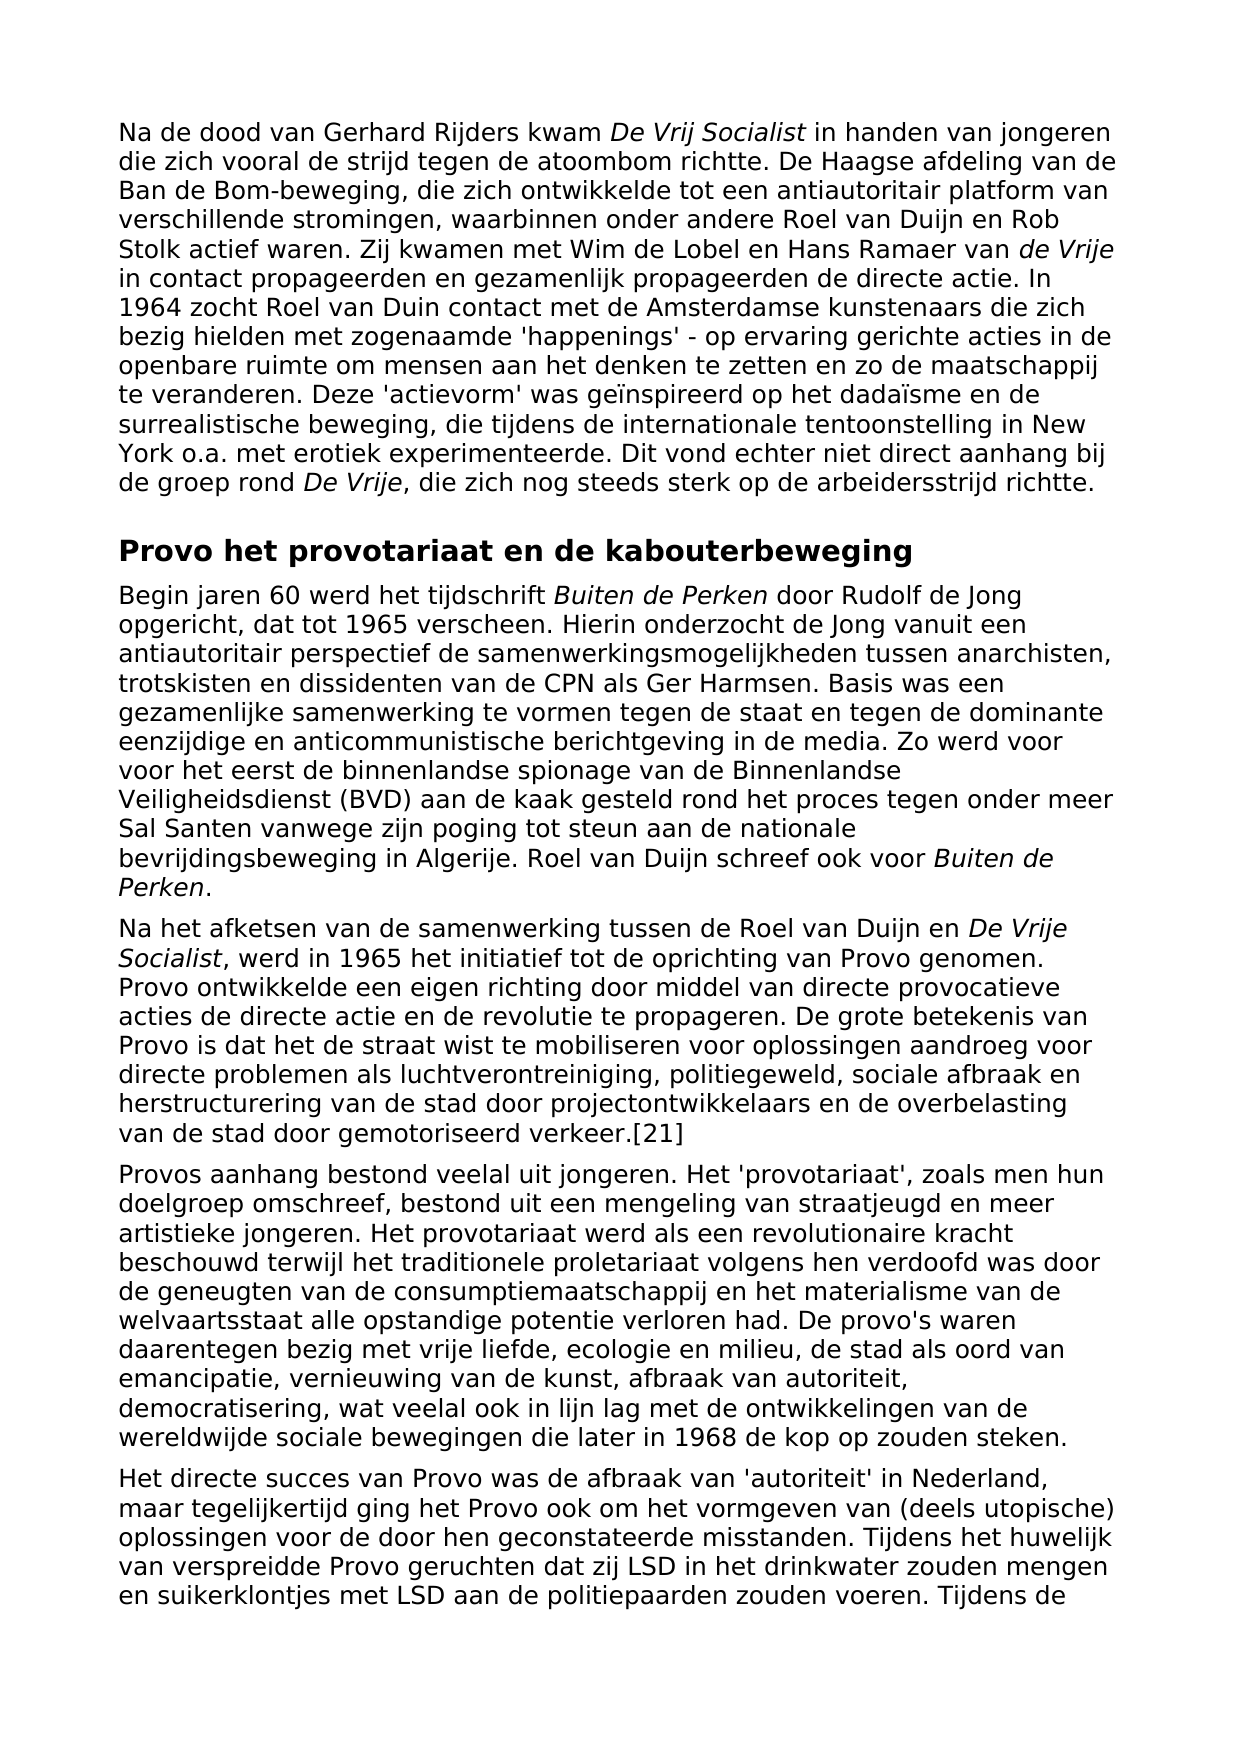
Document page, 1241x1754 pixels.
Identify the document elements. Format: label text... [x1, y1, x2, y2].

text Na de dood van Gerhard Rijders kwam De Vrij Socialist in handen van jongeren die zich vooral de strijd tegen de atoombom richtte. De Haagse afdeling van de Ban de Bom-beweging, die zich ontwikkelde tot een antiautoritair platform van verschillende stromingen, waarbinnen onder andere Roel van Duijn en Rob Stolk actief waren. Zij kwamen met Wim de Lobel en Hans Ramaer van de Vrije in contact propageerden en gezamenlijk propageerden de directe actie. In 1964 zocht Roel van Duin contact met de Amsterdamse kunstenaars die zich bezig hielden met zogenaamde 'happenings' - op ervaring gerichte acties in de openbare ruimte om mensen aan het denken te zetten en zo de maatschappij te veranderen. Deze 'actievorm' was geïnspireerd op het dadaïsme en de surrealistische beweging, die tijdens de internationale tentoonstelling in New York o.a. met erotiek experimenteerde. Dit vond echter niet direct aanhang bij de groep rond De Vrije, die zich nog steeds sterk op de arbeidersstrijd richtte. [118, 118, 1122, 497]
subtitle Provo het provotariaat en de kabouterbeweging [118, 535, 1122, 569]
text Provos aanhang bestond veelal uit jongeren. Het 'provotariaat', zoals men hun doelgroep omschreef, bestond uit een mengeling van straatjeugd en meer artistieke jongeren. Het provotariaat werd als een revolutionaire kracht beschouwd terwijl het traditionele proletariaat volgens hen verdoofd was door de geneugten van de consumptiemaatschappij en het materialisme van de welvaartsstaat alle opstandige potentie verloren had. De provo's waren daarentegen bezig met vrije liefde, ecologie en milieu, de stad als oord van emancipatie, vernieuwing van de kunst, afbraak van autoriteit, democratisering, wat veelal ook in lijn lag met de ontwikkelingen van de wereldwijde sociale bewegingen die later in 1968 de kop op zouden steken. [118, 1160, 1122, 1452]
text Na het afketsen van de samenwerking tussen de Roel van Duijn en De Vrije Socialist, werd in 1965 het initiatief tot de oprichting van Provo genomen. Provo ontwikkelde een eigen richting door middel van directe provocatieve acties de directe actie en de revolutie te propageren. De grote betekenis van Provo is dat het de straat wist te mobiliseren voor oplossingen aandroeg voor directe problemen als luchtverontreiniging, politiegeweld, sociale afbraak en herstructurering van de stad door projectontwikkelaars en de overbelasting van de stad door gemotoriseerd verkeer.[21] [118, 914, 1122, 1148]
text Begin jaren 60 werd het tijdschrift Buiten de Perken door Rudolf de Jong opgericht, dat tot 1965 verscheen. Hierin onderzocht de Jong vanuit een antiautoritair perspectief de samenwerkingsmogelijkheden tussen anarchisten, trotskisten en dissidenten van de CPN als Ger Harmsen. Basis was een gezamenlijke samenwerking te vormen tegen de staat en tegen de dominante eenzijdige en anticommunistische berichtgeving in de media. Zo werd voor voor het eerst de binnenlandse spionage van de Binnenlandse Veiligheidsdienst (BVD) aan de kaak gesteld rond het proces tegen onder meer Sal Santen vanwege zijn poging tot steun aan de nationale bevrijdingsbeweging in Algerije. Roel van Duijn schreef ook voor Buiten de Perken. [118, 581, 1122, 902]
text Het directe succes van Provo was de afbraak van 'autoriteit' in Nederland, maar tegelijkertijd ging het Provo ook om het vormgeven van (deels utopische) oplossingen voor de door hen geconstateerde misstanden. Tijdens het huwelijk van verspreidde Provo geruchten dat zij LSD in het drinkwater zouden mengen en suikerklontjes met LSD aan de politiepaarden zouden voeren. Tijdens de [118, 1464, 1122, 1610]
